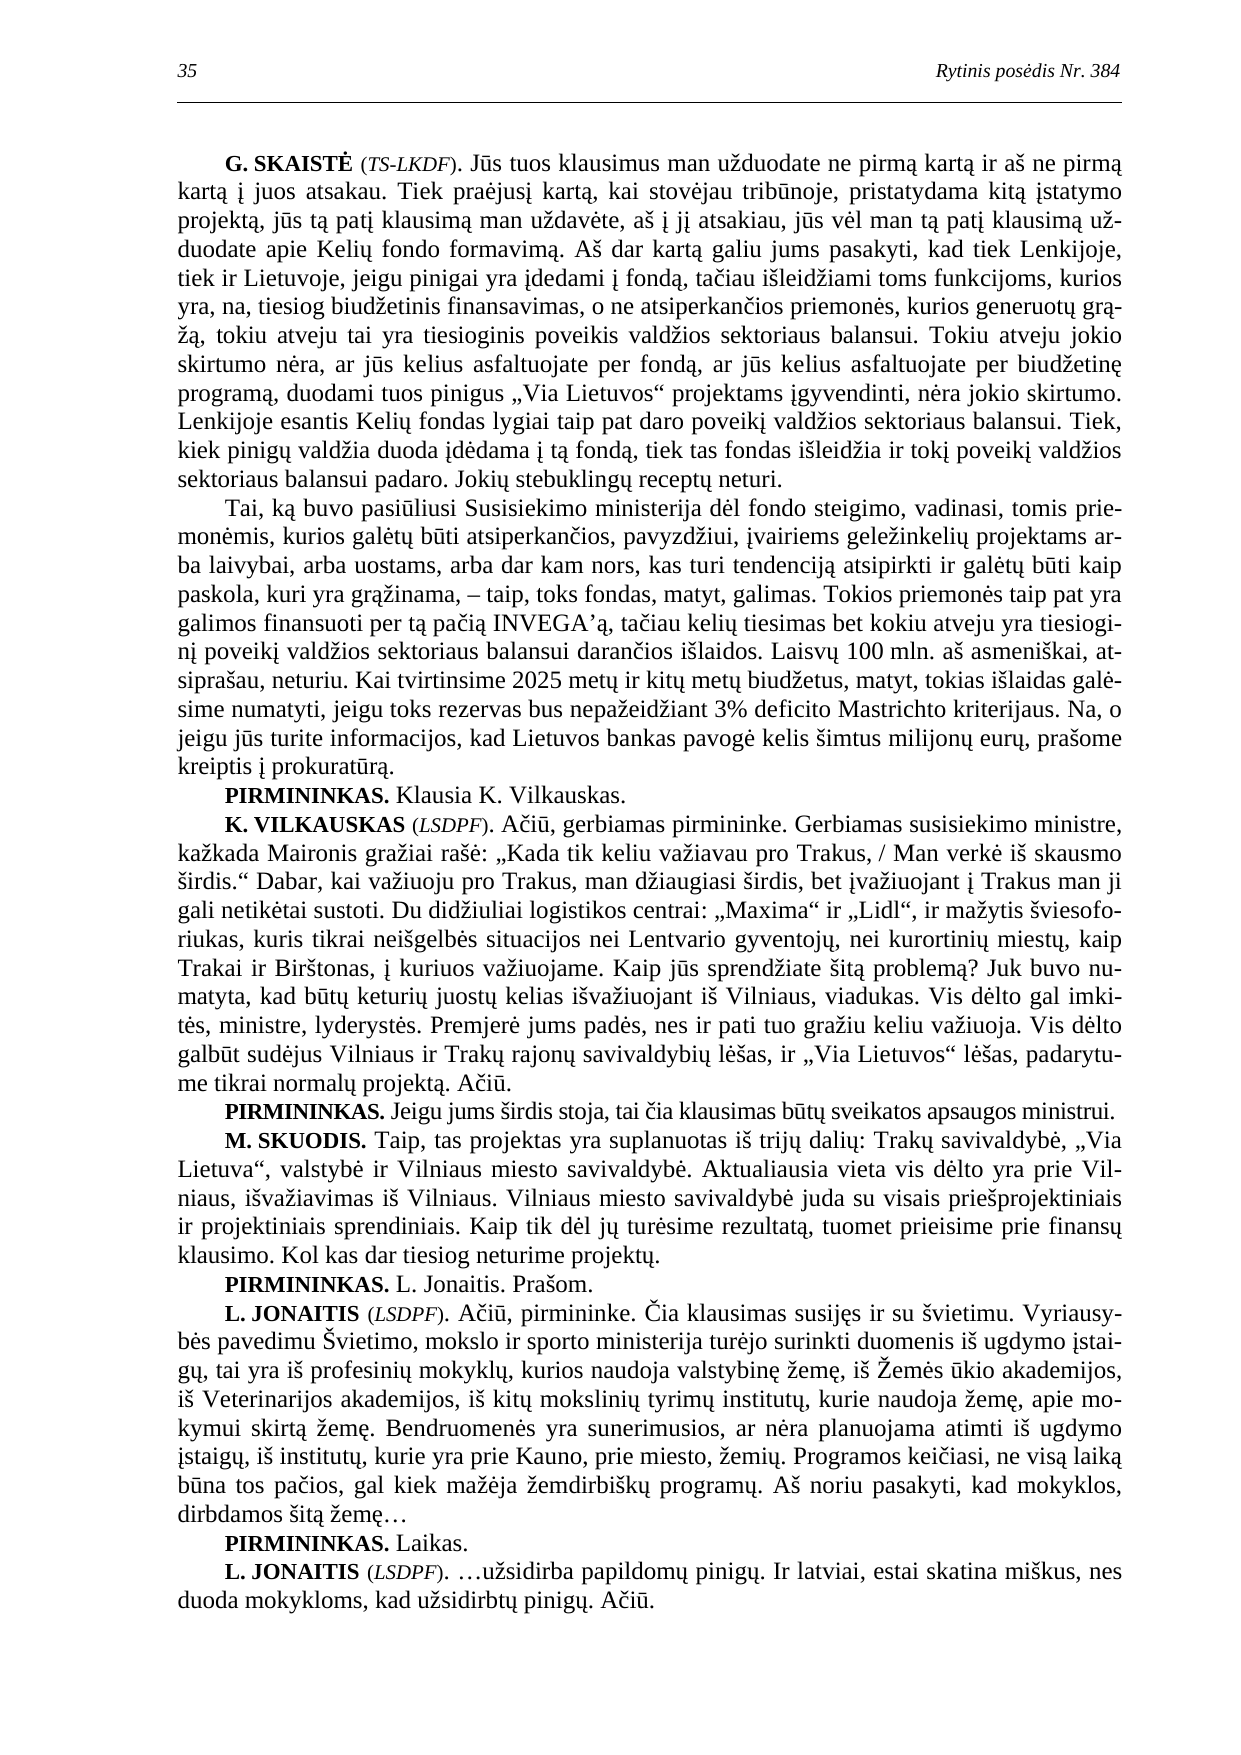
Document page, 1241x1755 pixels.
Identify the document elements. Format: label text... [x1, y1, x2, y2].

text L. JONAITIS (LSDPF). Ačiū, pir­mi­nin­ke. Čia klau­si­mas su­si­jęs ir su švie­ti­mu. Vy­riau­sy­bės pa­ve­di­mu Švie­ti­mo, moks­lo ir spor­to mi­nis­te­ri­ja tu­rė­jo su­rink­ti duo­me­nis iš ug­dy­mo įstai­gų, tai yra iš pro­fe­si­nių mo­kyk­lų, ku­rios nau­do­ja vals­ty­bi­nę že­mę, iš Že­mės ūkio aka­de­mi­jos, iš Ve­te­ri­na­ri­jos aka­de­mi­jos, iš ki­tų moks­li­nių ty­ri­mų ins­ti­tu­tų, ku­rie nau­do­ja že­mę, apie mo­ky­mui skir­tą že­mę. Ben­druo­me­nės yra su­ne­ri­mu­sios, ar nė­ra pla­nuo­ja­ma at­im­ti iš ug­dy­mo įstai­gų, iš ins­ti­tu­tų, ku­rie yra prie Kau­no, prie mies­to, že­mių. Pro­gra­mos kei­čia­si, ne vi­są lai­ką bū­na tos pa­čios, gal kiek ma­žė­ja žem­dir­biš­kų pro­gra­mų. Aš no­riu pa­sa­ky­ti, kad mo­kyk­los, dirb­da­mos ši­tą že­mę… [177, 1298, 1122, 1528]
text K. VILKAUSKAS (LSDPF). Ačiū, ger­bia­mas pir­mi­nin­ke. Ger­bia­mas su­si­sie­ki­mo mi­nist­re, kaž­ka­da Mai­ro­nis gra­žiai ra­šė: „Ka­da tik ke­liu va­žia­vau pro Tra­kus, / Man ver­kė iš skaus­mo šir­dis.“ Da­bar, kai va­žiuo­ju pro Tra­kus, man džiau­gia­si šir­dis, bet įva­žiuo­jant į Tra­kus man ji ga­li ne­ti­kė­tai su­sto­ti. Du di­džiu­liai lo­gis­ti­kos cen­trai: „Ma­xi­ma“ ir „Lidl“, ir ma­žy­tis švie­so­fo­riu­kas, ku­ris tik­rai ne­iš­gel­bės si­tu­a­ci­jos nei Lent­va­rio gy­ven­to­jų, nei ku­ror­ti­nių mies­tų, kaip Tra­kai ir Birš­to­nas, į ku­riuos va­žiuo­ja­me. Kaip jūs spren­džia­te ši­tą pro­ble­mą? Juk bu­vo nu­ma­ty­ta, kad bū­tų ke­tu­rių juos­tų ke­lias iš­va­žiuo­jant iš Vil­niaus, via­du­kas. Vis dėl­to gal im­ki­tės, mi­nist­re, ly­de­rys­tės. Prem­je­rė jums pa­dės, nes ir pa­ti tuo gra­žiu ke­liu va­žiuo­ja. Vis dėl­to gal­būt su­dė­jus Vil­niaus ir Tra­kų ra­jo­nų sa­vi­val­dy­bių lė­šas, ir „Via Lie­tu­vos“ lė­šas, pa­da­ry­tu­me tik­rai nor­ma­lų pro­jek­tą. Ačiū. [177, 809, 1122, 1096]
text PIRMININKAS. Lai­kas. [177, 1528, 1122, 1556]
text PIRMININKAS. Klau­sia K. Vil­kaus­kas. [177, 780, 1122, 809]
text G. SKAISTĖ (TS-LKDF). Jūs tuos klau­si­mus man už­duo­da­te ne pir­mą kar­tą ir aš ne pir­mą kar­tą į juos at­sa­kau. Tiek pra­ėju­sį kar­tą, kai sto­vė­jau tri­bū­no­je, pri­sta­ty­da­ma ki­tą įsta­ty­mo pro­jek­tą, jūs tą pa­tį klau­si­mą man už­da­vė­te, aš į jį at­sa­kiau, jūs vėl man tą pa­tį klau­si­mą už­duo­da­te apie Ke­lių fon­do for­ma­vi­mą. Aš dar kar­tą ga­liu jums pa­sa­ky­ti, kad tiek Len­ki­jo­je, tiek ir Lie­tu­vo­je, jei­gu pi­ni­gai yra įde­da­mi į fon­dą, ta­čiau iš­lei­džia­mi toms funk­ci­joms, ku­rios yra, na, tie­siog biu­dže­ti­nis fi­nan­sa­vi­mas, o ne at­si­per­kan­čios prie­mo­nės, ku­rios ge­ne­ruo­tų grą­žą, to­kiu at­ve­ju tai yra tie­sio­gi­nis po­vei­kis val­džios sek­to­riaus ba­lan­sui. To­kiu at­ve­ju jo­kio skir­tu­mo nė­ra, ar jūs ke­lius as­fal­tuo­ja­te per fon­dą, ar jūs ke­lius as­fal­tuo­ja­te per biu­dže­ti­nę pro­­gra­mą, duo­da­mi tuos pi­ni­gus „Via Lie­tu­vos“ pro­jek­tams įgy­ven­din­ti, nė­ra jo­kio skir­tu­mo. Len­ki­jo­je esan­tis Ke­lių fon­das ly­giai taip pat da­ro po­vei­kį val­džios sek­to­riaus ba­lan­sui. Tiek, kiek pi­ni­gų val­džia duo­da įdė­da­ma į tą fon­dą, tiek tas fon­das iš­lei­džia ir to­kį po­vei­kį val­džios sek­to­riaus ba­lan­sui pa­da­ro. Jo­kių ste­buk­lin­gų re­cep­tų ne­tu­ri. [177, 148, 1122, 493]
text L. JONAITIS (LSDPF). …už­si­dir­ba pa­pil­do­mų pi­ni­gų. Ir lat­viai, es­tai ska­ti­na miš­kus, nes duo­da mo­kyk­loms, kad už­si­dirb­tų pi­ni­gų. Ačiū. [177, 1556, 1122, 1614]
text M. SKUODIS. Taip, tas pro­jek­tas yra su­pla­nuo­tas iš tri­jų da­lių: Tra­kų sa­vi­val­dy­bė, „Via Lie­tu­va“, vals­ty­bė ir Vil­niaus mies­to sa­vi­val­dy­bė. Ak­tu­a­liau­sia vie­ta vis dėl­to yra prie Vil­niaus, iš­va­žia­vi­mas iš Vil­niaus. Vil­niaus mies­to sa­vi­val­dy­bė ju­da su vi­sais prieš­pro­jek­ti­niais ir pro­jek­ti­niais spren­di­niais. Kaip tik dėl jų tu­rė­si­me re­zul­ta­tą, tuo­met pri­ei­si­me prie fi­nan­sų klau­si­mo. Kol kas dar tie­siog ne­tu­ri­me pro­jek­tų. [177, 1125, 1122, 1269]
text PIRMININKAS. Jei­gu jums šir­dis sto­ja, tai čia klau­si­mas bū­tų svei­ka­tos ap­sau­gos mi­nist­rui. [177, 1096, 1122, 1125]
text PIRMININKAS. L. Jo­nai­tis. Pra­šom. [177, 1269, 1122, 1298]
text Tai, ką bu­vo pa­siū­liu­si Su­si­sie­ki­mo mi­nis­te­ri­ja dėl fon­do stei­gi­mo, va­di­na­si, to­mis prie­mo­nė­mis, ku­rios ga­lė­tų bū­ti at­si­per­kan­čios, pa­vyz­džiui, įvai­riems ge­le­žin­ke­lių pro­jek­tams ar­ba lai­vy­bai, ar­ba uos­tams, ar­ba dar kam nors, kas tu­ri ten­den­ci­ją at­si­pirk­ti ir ga­lė­tų bū­ti kaip pa­sko­la, ku­ri yra grą­ži­na­ma, – taip, toks fon­das, ma­tyt, ga­li­mas. To­kios prie­mo­nės taip pat yra ga­li­mos fi­nan­suo­ti per tą pa­čią INVEGA’ą, ta­čiau ke­lių tie­si­mas bet ko­kiu at­ve­ju yra tie­sio­gi­nį po­vei­kį val­džios sek­to­riaus ba­lan­sui da­ran­čios iš­lai­dos. Lais­vų 100 mln. aš as­me­niš­kai, at­si­pra­šau, ne­tu­riu. Kai tvir­tin­si­me 2025 me­tų ir ki­tų me­tų biu­dže­tus, ma­tyt, to­kias iš­lai­das ga­lė­si­me nu­ma­ty­ti, jei­gu toks re­zer­vas bus ne­pa­žei­džiant 3% de­fi­ci­to Mast­rich­to kri­te­ri­jaus. Na, o jei­gu jūs tu­ri­te in­for­ma­ci­jos, kad Lie­tu­vos ban­kas pa­vo­gė ke­lis šim­tus mi­li­jo­nų eu­rų, pra­šo­me kreip­tis į pro­ku­ra­tū­rą. [177, 493, 1122, 780]
